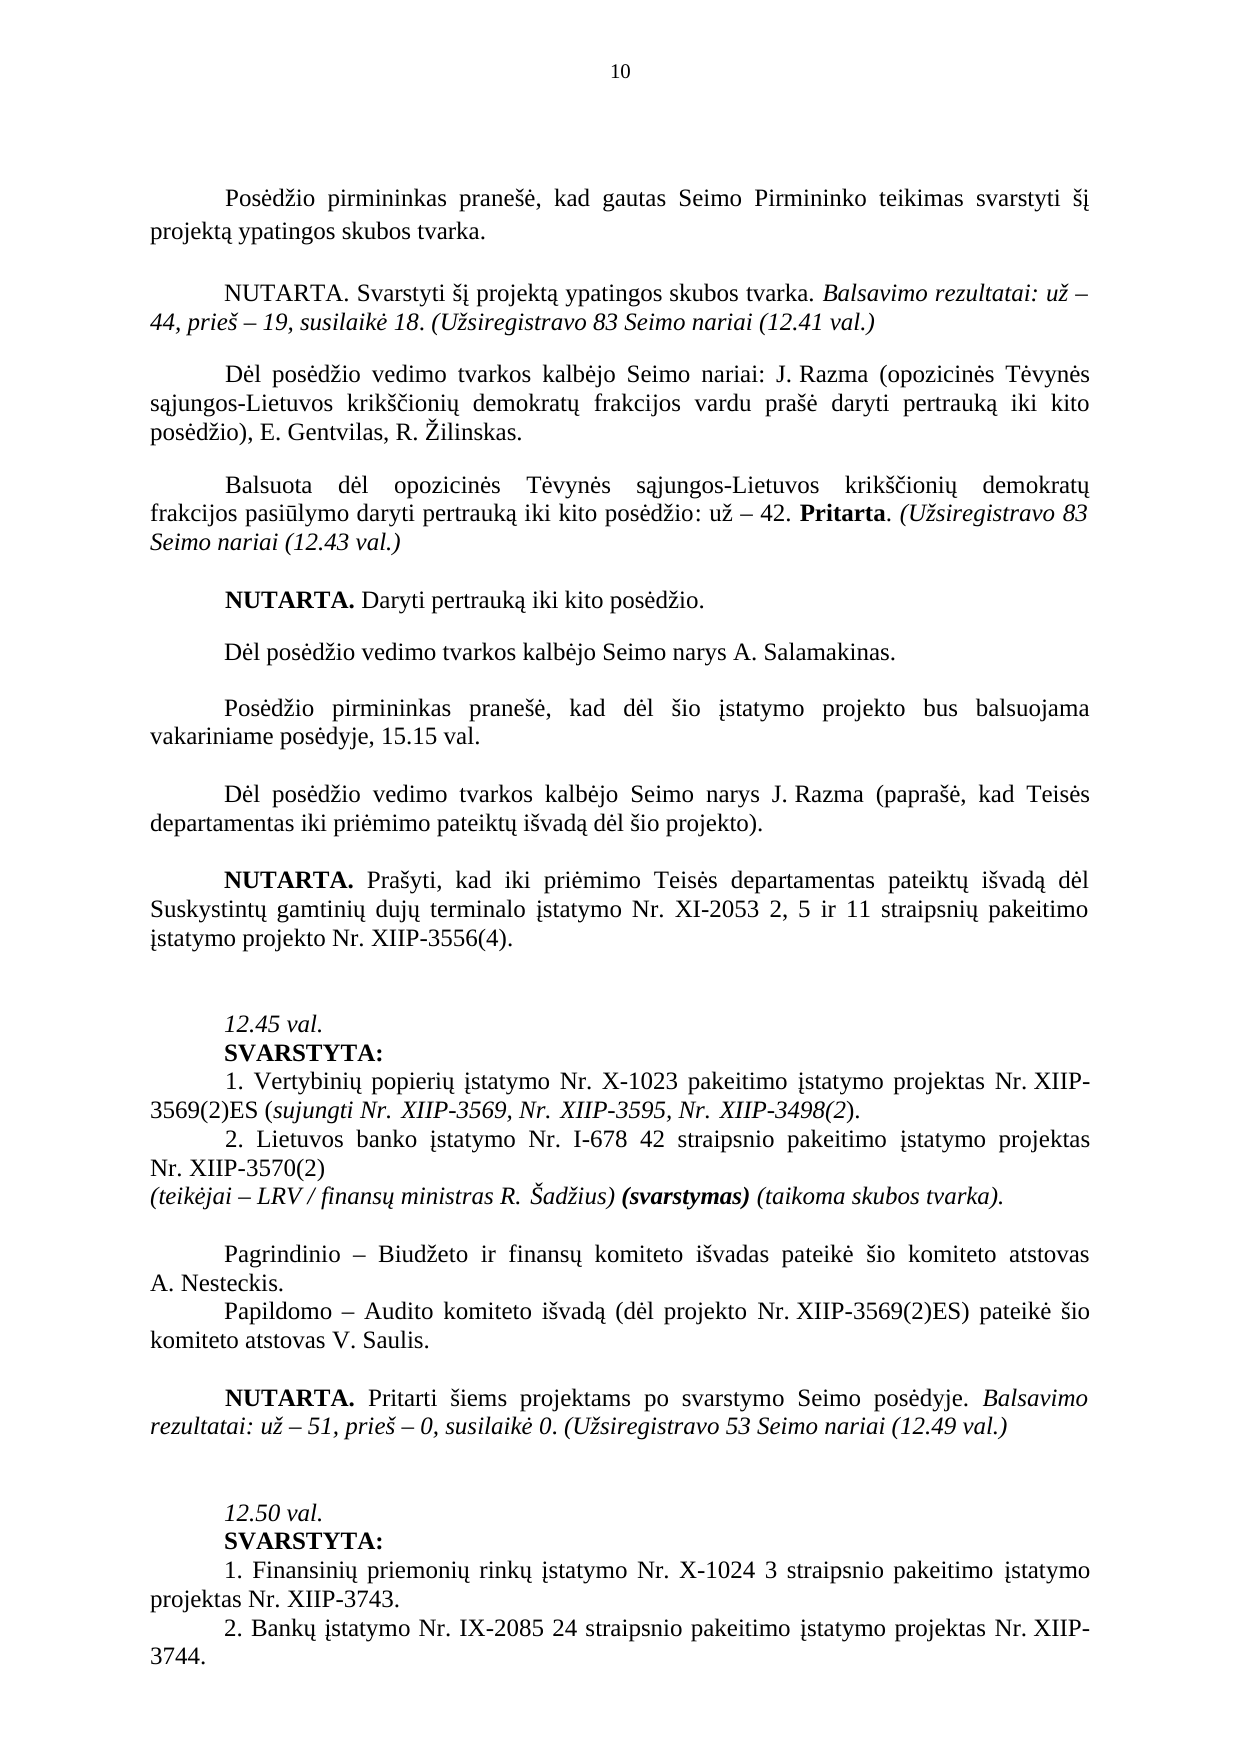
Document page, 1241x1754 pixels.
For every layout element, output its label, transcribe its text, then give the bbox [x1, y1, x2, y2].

text Posėdžio pirmininkas pranešė, kad dėl šio įstatymo projekto bus balsuojama vakariniame posėdyje, 15.15 val. [150, 693, 1090, 750]
text 1. Vertybinių popierių įstatymo Nr. X-1023 pakeitimo įstatymo projektas Nr. XIIP-3569(2)ES (sujungti Nr. XIIP-3569, Nr. XIIP-3595, Nr. XIIP-3498(2). [150, 1066, 1090, 1124]
text NUTARTA. Daryti pertrauką iki kito posėdžio. [150, 585, 1090, 613]
text Pagrindinio – Biudžeto ir finansų komiteto išvadas pateikė šio komiteto atstovas A. Nesteckis. [150, 1239, 1090, 1296]
text Dėl posėdžio vedimo tvarkos kalbėjo Seimo narys A. Salamakinas. [150, 637, 1090, 666]
text NUTARTA. Svarstyti šį projektą ypatingos skubos tvarka. Balsavimo rezultatai: už – 44, prieš – 19, susilaikė 18. (Užsiregistravo 83 Seimo nariai (12.41 val.) [150, 278, 1090, 335]
text SVARSTYTA: [150, 1526, 1090, 1555]
text 1. Finansinių priemonių rinkų įstatymo Nr. X-1024 3 straipsnio pakeitimo įstatymo projektas Nr. XIIP-3743. [150, 1555, 1090, 1613]
text NUTARTA. Pritarti šiems projektams po svarstymo Seimo posėdyje. Balsavimo rezultatai: už – 51, prieš – 0, susilaikė 0. (Užsiregistravo 53 Seimo nariai (12.49 val.) [150, 1383, 1090, 1440]
text Dėl posėdžio vedimo tvarkos kalbėjo Seimo nariai: J. Razma (opozicinės Tėvynės sąjungos-Lietuvos krikščionių demokratų frakcijos vardu prašė daryti pertrauką iki kito posėdžio), E. Gentvilas, R. Žilinskas. [150, 359, 1090, 446]
text 12.45 val. [150, 1009, 1090, 1038]
text Papildomo – Audito komiteto išvadą (dėl projekto Nr. XIIP-3569(2)ES) pateikė šio komiteto atstovas V. Saulis. [150, 1296, 1090, 1354]
text SVARSTYTA: [150, 1038, 1090, 1066]
text NUTARTA. Prašyti, kad iki priėmimo Teisės departamentas pateiktų išvadą dėl Suskystintų gamtinių dujų terminalo įstatymo Nr. XI-2053 2, 5 ir 11 straipsnių pakeitimo įstatymo projekto Nr. XIIP-3556(4). [150, 865, 1090, 951]
text Posėdžio pirmininkas pranešė, kad gautas Seimo Pirmininko teikimas svarstyti šį projektą ypatingos skubos tvarka. [150, 183, 1090, 245]
text Dėl posėdžio vedimo tvarkos kalbėjo Seimo narys J. Razma (paprašė, kad Teisės departamentas iki priėmimo pateiktų išvadą dėl šio projekto). [150, 779, 1090, 836]
text Balsuota dėl opozicinės Tėvynės sąjungos-Lietuvos krikščionių demokratų frakcijos pasiūlymo daryti pertrauką iki kito posėdžio: už – 42. Pritarta. (Užsiregistravo 83 Seimo nariai (12.43 val.) [150, 470, 1090, 556]
text (teikėjai – LRV / finansų ministras R. Šadžius) (svarstymas) (taikoma skubos tvarka). [150, 1181, 1090, 1210]
text 12.50 val. [150, 1498, 1090, 1526]
text 2. Bankų įstatymo Nr. IX-2085 24 straipsnio pakeitimo įstatymo projektas Nr. XIIP-3744. [150, 1613, 1090, 1670]
text 2. Lietuvos banko įstatymo Nr. I-678 42 straipsnio pakeitimo įstatymo projektas Nr. XIIP-3570(2) [150, 1124, 1090, 1181]
